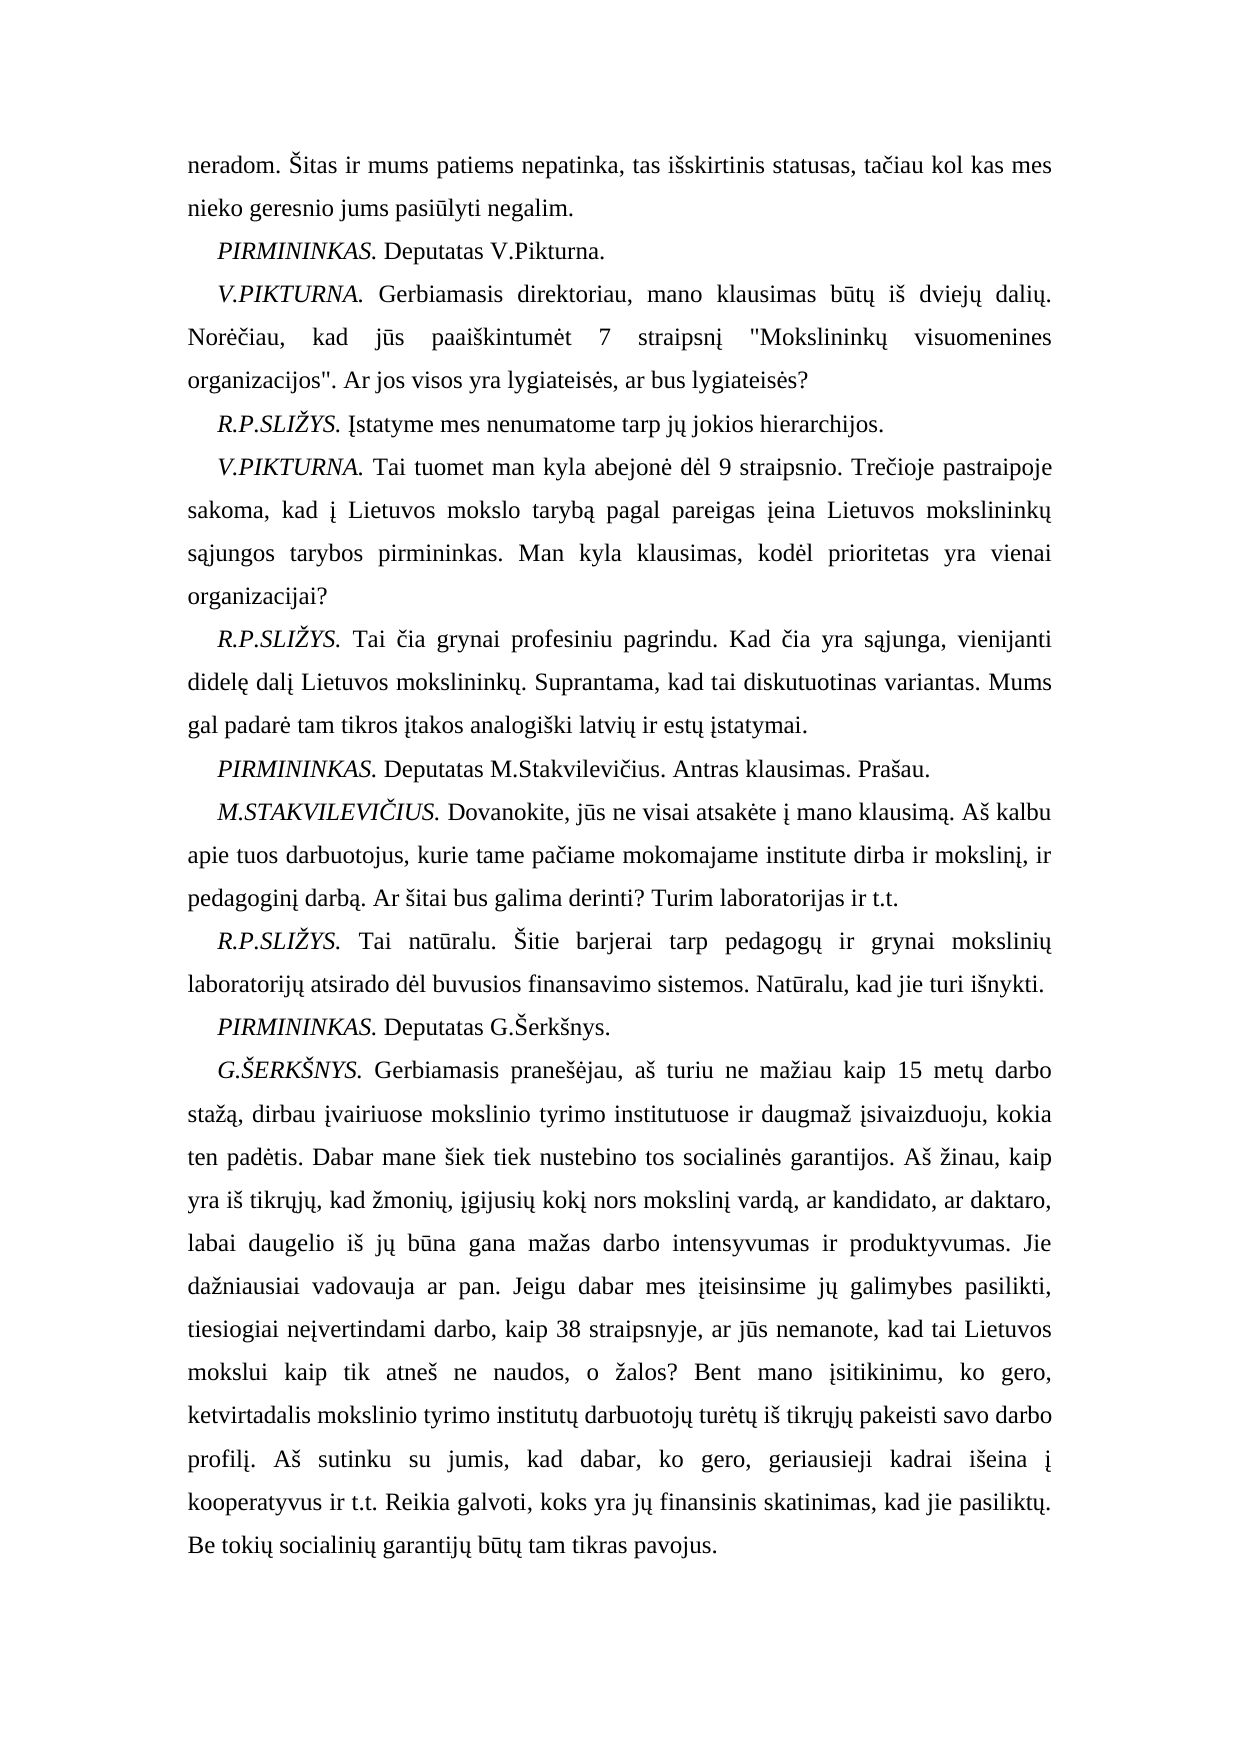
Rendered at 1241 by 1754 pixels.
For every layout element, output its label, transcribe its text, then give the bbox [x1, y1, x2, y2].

text R.P.SLIŽYS. Tai čia grynai profesiniu pagrindu. Kad čia yra sąjunga, vienijanti didelę dalį Lietuvos mokslininkų. Suprantama, kad tai diskutuotinas variantas. Mums gal padarė tam tikros įtakos analogiški latvių ir estų įstatymai. [187, 624, 1053, 739]
text G.ŠERKŠNYS. Gerbiamasis pranešėjau, aš turiu ne mažiau kaip 15 metų darbo stažą, dirbau įvairiuose mokslinio tyrimo institutuose ir daugmaž įsivaizduoju, kokia ten padėtis. Dabar mane šiek tiek nustebino tos socialinės garantijos. Aš žinau, kaip yra iš tikrųjų, kad žmonių, įgijusių kokį nors mokslinį vardą, ar kandidato, ar daktaro, labai daugelio iš jų būna gana mažas darbo intensyvumas ir produktyvumas. Jie dažniausiai vadovauja ar pan. Jeigu dabar mes įteisinsime jų galimybes pasilikti, tiesiogiai neįvertindami darbo, kaip 38 straipsnyje, ar jūs nemanote, kad tai Lietuvos mokslui kaip tik atneš ne naudos, о žalos? Bent mano įsitikinimu, ko gero, ketvirtadalis mokslinio tyrimo institutų darbuotojų turėtų iš tikrųjų pakeisti savo darbo profilį. Aš sutinku su jumis, kad dabar, ko gero, geriausieji kadrai išeina į kooperatyvus ir t.t. Reikia galvoti, koks yra jų finansinis skatinimas, kad jie pasiliktų. Be tokių socialinių garantijų būtų tam tikras pavojus. [187, 1056, 1053, 1559]
text neradom. Šitas ir mums patiems nepatinka, tas išskirtinis statusas, tačiau kol kas mes nieko geresnio jums pasiūlyti negalim. [187, 150, 1053, 222]
text PIRMININKAS. Deputatas G.Šerkšnys. [187, 1012, 1053, 1041]
text PIRMININKAS. Deputatas V.Pikturna. [187, 236, 1053, 265]
text M.STAKVILEVIČIUS. Dovanokite, jūs ne visai atsakėte į mano klausimą. Aš kalbu apie tuos darbuotojus, kurie tame pačiame mokomajame institute dirba ir mokslinį, ir pedagoginį darbą. Ar šitai bus galima derinti? Turim laboratorijas ir t.t. [187, 797, 1053, 912]
text R.P.SLIŽYS. Tai natūralu. Šitie barjerai tarp pedagogų ir grynai mokslinių laboratorijų atsirado dėl buvusios finansavimo sistemos. Natūralu, kad jie turi išnykti. [187, 926, 1053, 998]
text V.PIKTURNA. Gerbiamasis direktoriau, mano klausimas būtų iš dviejų dalių. Norėčiau, kad jūs paaiškintumėt 7 straipsnį "Mokslininkų visuomenines organizacijos". Ar jos visos yra lygiateisės, ar bus lygiateisės? [187, 279, 1053, 394]
text R.P.SLIŽYS. Įstatyme mes nenumatome tarp jų jokios hierarchijos. [187, 409, 1053, 437]
text PIRMININKAS. Deputatas M.Stakvilevičius. Antras klausimas. Prašau. [187, 754, 1053, 782]
text V.PIKTURNA. Tai tuomet man kyla abejonė dėl 9 straipsnio. Trečioje pastraipoje sakoma, kad į Lietuvos mokslo tarybą pagal pareigas įeina Lietuvos mokslininkų sąjungos tarybos pirmininkas. Man kyla klausimas, kodėl prioritetas yra vienai organizacijai? [187, 452, 1053, 610]
